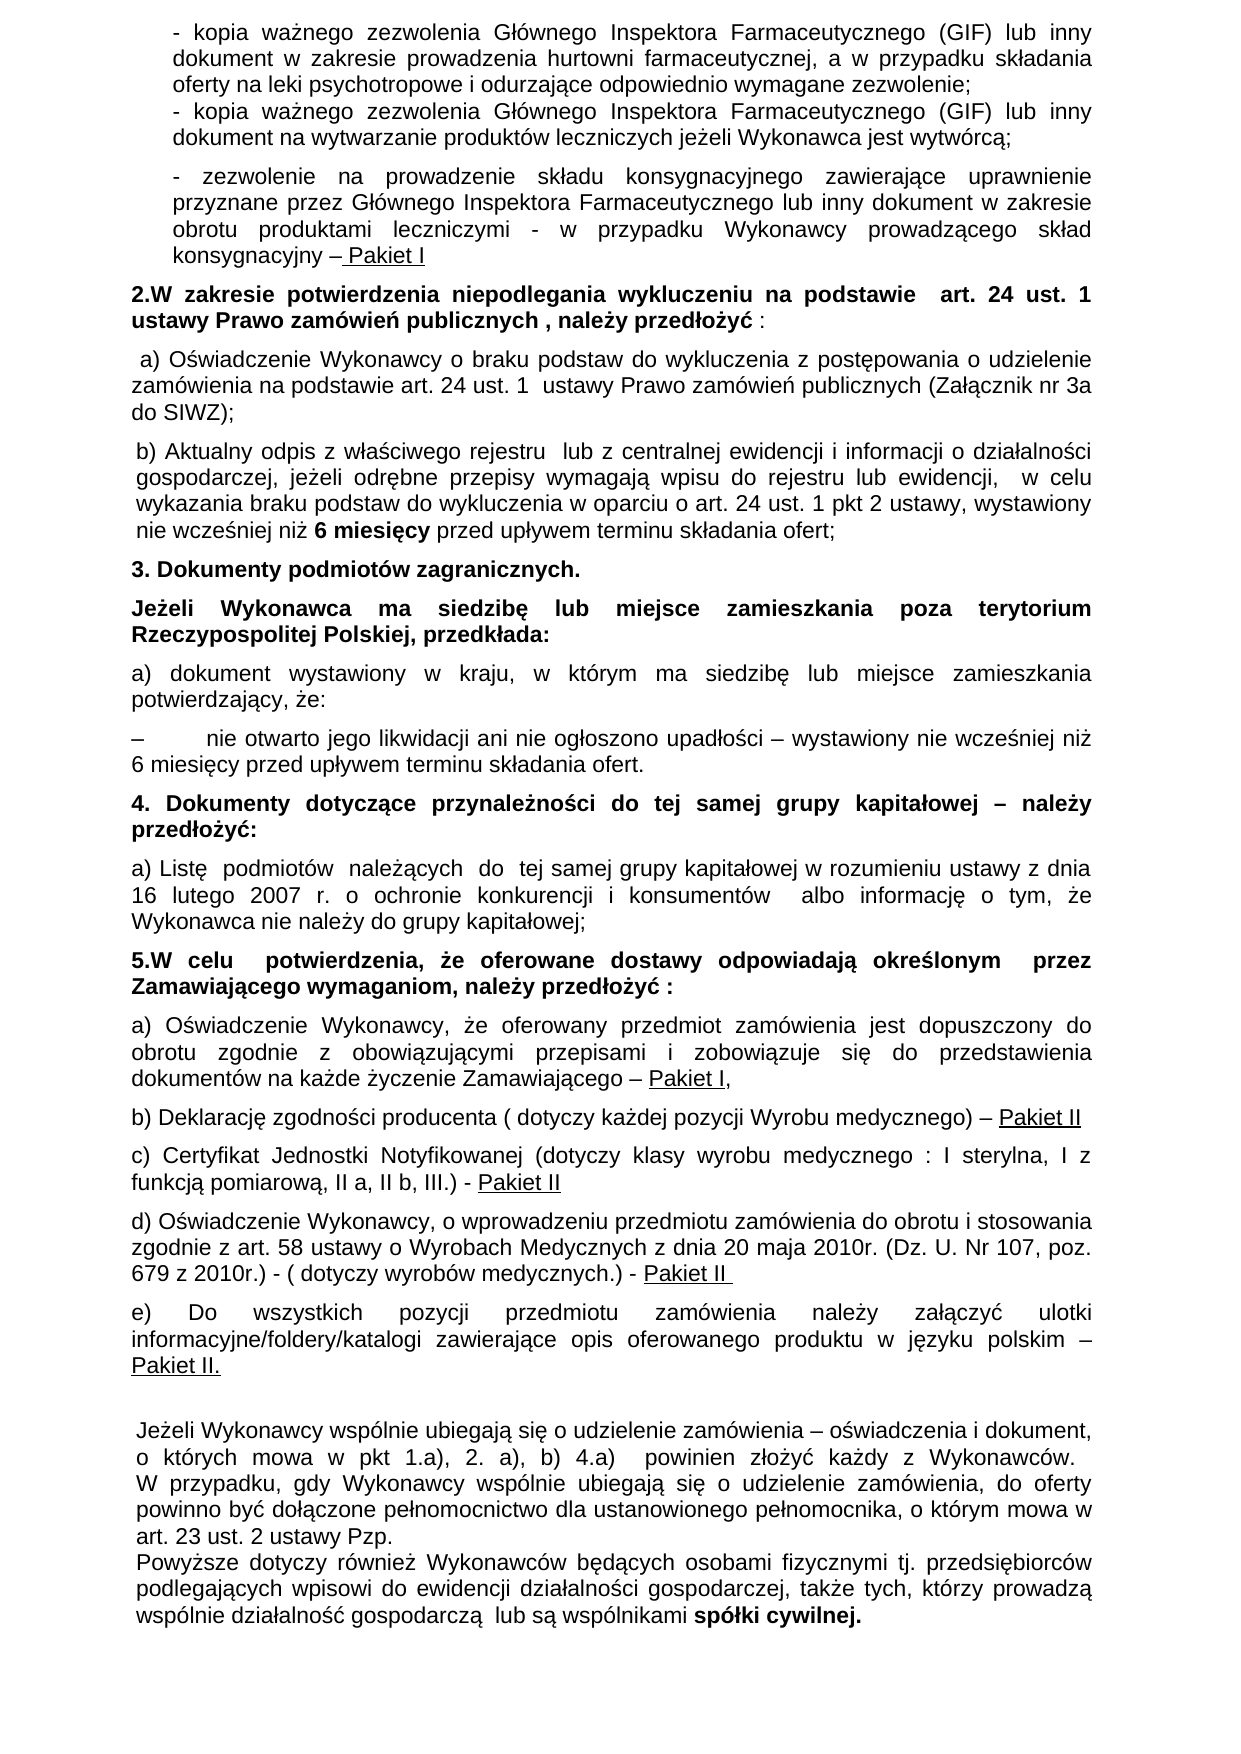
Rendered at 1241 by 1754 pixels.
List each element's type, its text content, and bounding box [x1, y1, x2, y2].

text 3. Dokumenty podmiotów zagranicznych. [131, 556, 1092, 582]
text Powyższe dotyczy również Wykonawców będących osobami fizycznymi tj. przedsiębiorców podlegających wpisowi do ewidencji działalności gospodarczej, także tych, którzy prowadzą wspólnie działalność gospodarczą lub są wspólnikami spółki cywilnej. [136, 1549, 1092, 1628]
text 2.W zakresie potwierdzenia niepodlegania wykluczeniu na podstawie art. 24 ust. 1 ustawy Prawo zamówień publicznych , należy przedłożyć : [131, 281, 1092, 334]
text d) Oświadczenie Wykonawcy, o wprowadzeniu przedmiotu zamówienia do obrotu i stosowania zgodnie z art. 58 ustawy o Wyrobach Medycznych z dnia 20 maja 2010r. (Dz. U. Nr 107, poz. 679 z 2010r.) - ( dotyczy wyrobów medycznych.) - Pakiet II [131, 1208, 1092, 1287]
text a) Listę podmiotów należących do tej samej grupy kapitałowej w rozumieniu ustawy z dnia 16 lutego 2007 r. o ochronie konkurencji i konsumentów albo informację o tym, że Wykonawca nie należy do grupy kapitałowej; [131, 855, 1092, 934]
text a) Oświadczenie Wykonawcy o braku podstaw do wykluczenia z postępowania o udzielenie zamówienia na podstawie art. 24 ust. 1 ustawy Prawo zamówień publicznych (Załącznik nr 3a do SIWZ); [131, 346, 1092, 425]
list - kopia ważnego zezwolenia Głównego Inspektora Farmaceutycznego (GIF) lub inny dokument w zakresie prowadzenia hurtowni farmaceutycznej, a w przypadku składania oferty na leki psychotropowe i odurzające odpowiednio wymagane zezwolenie; [131, 19, 1092, 98]
text 5.W celu potwierdzenia, że oferowane dostawy odpowiadają określonym przez Zamawiającego wymaganiom, należy przedłożyć : [131, 947, 1092, 999]
text Jeżeli Wykonawca ma siedzibę lub miejsce zamieszkania poza terytorium Rzeczypospolitej Polskiej, przedkłada: [131, 594, 1092, 647]
text a) Oświadczenie Wykonawcy, że oferowany przedmiot zamówienia jest dopuszczony do obrotu zgodnie z obowiązującymi przepisami i zobowiązuje się do przedstawienia dokumentów na każde życzenie Zamawiającego – Pakiet I, [131, 1012, 1092, 1091]
text c) Certyfikat Jednostki Notyfikowanej (dotyczy klasy wyrobu medycznego : I sterylna, I z funkcją pomiarową, II a, II b, III.) - Pakiet II [131, 1142, 1092, 1195]
text b) Aktualny odpis z właściwego rejestru lub z centralnej ewidencji i informacji o działalności gospodarczej, jeżeli odrębne przepisy wymagają wpisu do rejestru lub ewidencji, w celu wykazania braku podstaw do wykluczenia w oparciu o art. 24 ust. 1 pkt 2 ustawy, wystawiony nie wcześniej niż 6 miesięcy przed upływem terminu składania ofert; [136, 438, 1092, 543]
list - kopia ważnego zezwolenia Głównego Inspektora Farmaceutycznego (GIF) lub inny dokument na wytwarzanie produktów leczniczych jeżeli Wykonawca jest wytwórcą; [131, 98, 1092, 151]
text Jeżeli Wykonawcy wspólnie ubiegają się o udzielenie zamówienia – oświadczenia i dokument, o których mowa w pkt 1.a), 2. a), b) 4.a) powinien złożyć każdy z Wykonawców. W przypadku, gdy Wykonawcy wspólnie ubiegają się o udzielenie zamówienia, do oferty powinno być dołączone pełnomocnictwo dla ustanowionego pełnomocnika, o którym mowa w art. 23 ust. 2 ustawy Pzp. [136, 1417, 1092, 1549]
list nie otwarto jego likwidacji ani nie ogłoszono upadłości – wystawiony nie wcześniej niż 6 miesięcy przed upływem terminu składania ofert. [131, 725, 1092, 778]
text e) Do wszystkich pozycji przedmiotu zamówienia należy załączyć ulotki informacyjne/foldery/katalogi zawierające opis oferowanego produktu w języku polskim – Pakiet II. [131, 1299, 1092, 1378]
text a) dokument wystawiony w kraju, w którym ma siedzibę lub miejsce zamieszkania potwierdzający, że: [131, 660, 1092, 712]
list 4. Dokumenty dotyczące przynależności do tej samej grupy kapitałowej – należy przedłożyć: [131, 790, 1092, 843]
list - zezwolenie na prowadzenie składu konsygnacyjnego zawierające uprawnienie przyznane przez Głównego Inspektora Farmaceutycznego lub inny dokument w zakresie obrotu produktami leczniczymi - w przypadku Wykonawcy prowadzącego skład konsygnacyjny – Pakiet I [131, 163, 1092, 268]
text b) Deklarację zgodności producenta ( dotyczy każdej pozycji Wyrobu medycznego) – Pakiet II [131, 1104, 1092, 1130]
